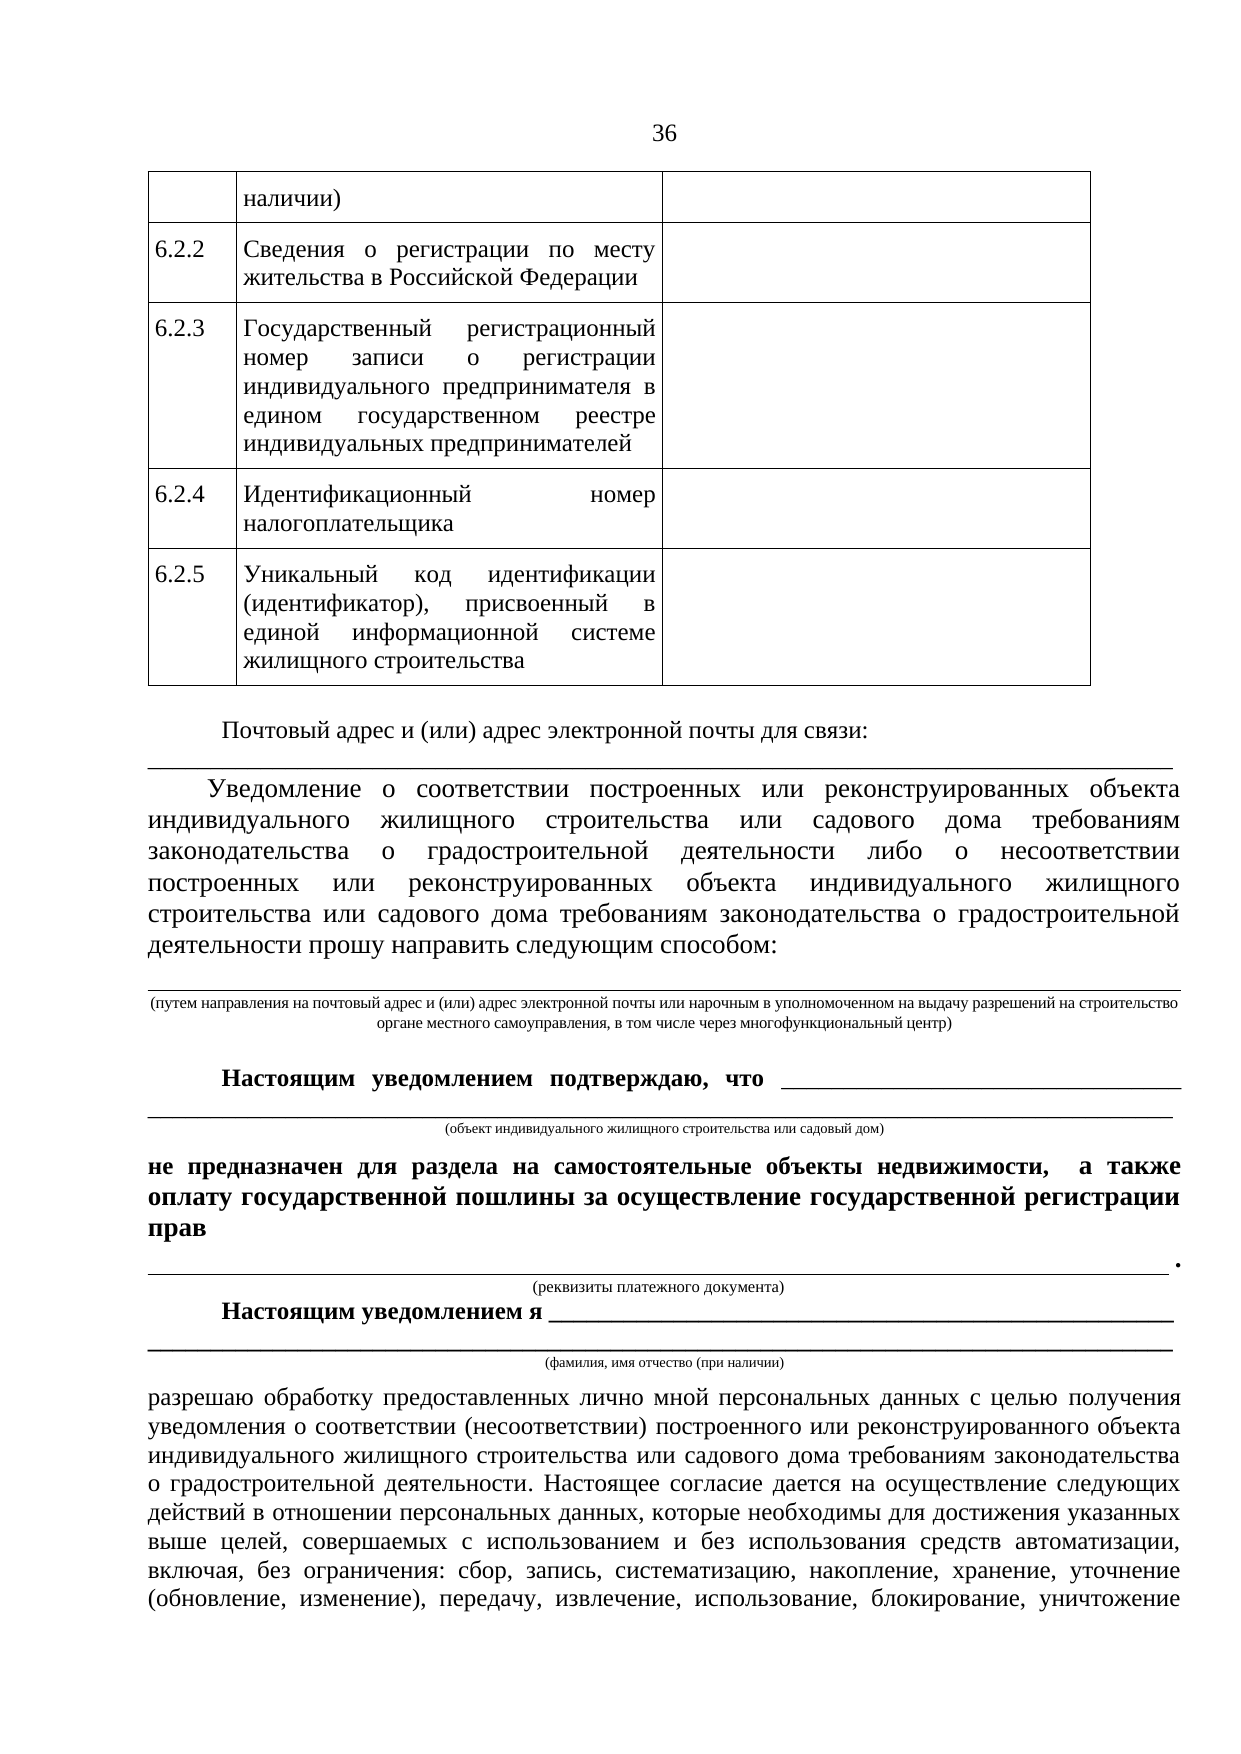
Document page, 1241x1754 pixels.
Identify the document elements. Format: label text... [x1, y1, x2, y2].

text (реквизиты платежного документа) [148, 1275, 1169, 1296]
text Настоящим уведомлением подтверждаю, что ________________________________ __________________________________________________________________________________ [148, 1063, 1181, 1120]
table_cell [663, 172, 1090, 222]
table_cell 6.2.5 [149, 549, 236, 685]
text (фамилия, имя отчество (при наличии) [148, 1353, 1181, 1382]
text не предназначен для раздела на самостоятельные объекты недвижимости, а также оплату государственной пошлины за осуществление государственной регистрации прав [148, 1149, 1181, 1242]
text . [148, 1242, 1181, 1274]
text (путем направления на почтовый адрес и (или) адрес электронной почты или нарочным в уполномоченном на выдачу разрешений на строительство органе местного самоуправления, в том числе через многофункциональный центр) [148, 991, 1181, 1032]
table_cell [663, 469, 1090, 548]
table_cell наличии) [237, 172, 662, 222]
table_cell Идентификационный номер налогоплательщика [237, 469, 662, 548]
text Почтовый адрес и (или) адрес электронной почты для связи: [148, 715, 1181, 743]
table_cell [663, 303, 1090, 468]
table_cell Уникальный код идентификации (идентификатор), присвоенный в единой информационной системе жилищного строительства [237, 549, 662, 685]
text Уведомление о соответствии построенных или реконструированных объекта индивидуального жилищного строительства или садового дома требованиям законодательства о градостроительной деятельности либо о несоответствии построенных или реконструированных объекта индивидуального жилищного строительства или садового дома требованиям законодательства о градостроительной деятельности прошу направить следующим способом: [148, 772, 1181, 959]
text разрешаю обработку предоставленных лично мной персональных данных с целью получения уведомления о соответствии (несоответствии) построенного или реконструированного объекта индивидуального жилищного строительства или садового дома требованиям законодательства о градостроительной деятельности. Настоящее согласие дается на осуществление следующих действий в отношении персональных данных, которые необходимы для достижения указанных выше целей, совершаемых с использованием и без использования средств автоматизации, включая, без ограничения: сбор, запись, систематизацию, накопление, хранение, уточнение (обновление, изменение), передачу, извлечение, использование, блокирование, уничтожение [148, 1382, 1181, 1612]
table_cell 6.2.2 [149, 223, 236, 302]
table_cell [149, 172, 236, 222]
text Настоящим уведомлением я __________________________________________________ [148, 1296, 1181, 1325]
table_cell [663, 549, 1090, 685]
table_cell 6.2.4 [149, 469, 236, 548]
text __________________________________________________________________________________ [148, 1325, 1181, 1353]
table_cell 6.2.3 [149, 303, 236, 468]
table_cell [663, 223, 1090, 302]
table_cell Сведения о регистрации по месту жительства в Российской Федерации [237, 223, 662, 302]
text (объект индивидуального жилищного строительства или садовый дом) [148, 1120, 1181, 1149]
table_cell Государственный регистрационный номер записи о регистрации индивидуального предпринимателя в едином государственном реестре индивидуальных предпринимателей [237, 303, 662, 468]
text __________________________________________________________________________________ [148, 743, 1181, 772]
